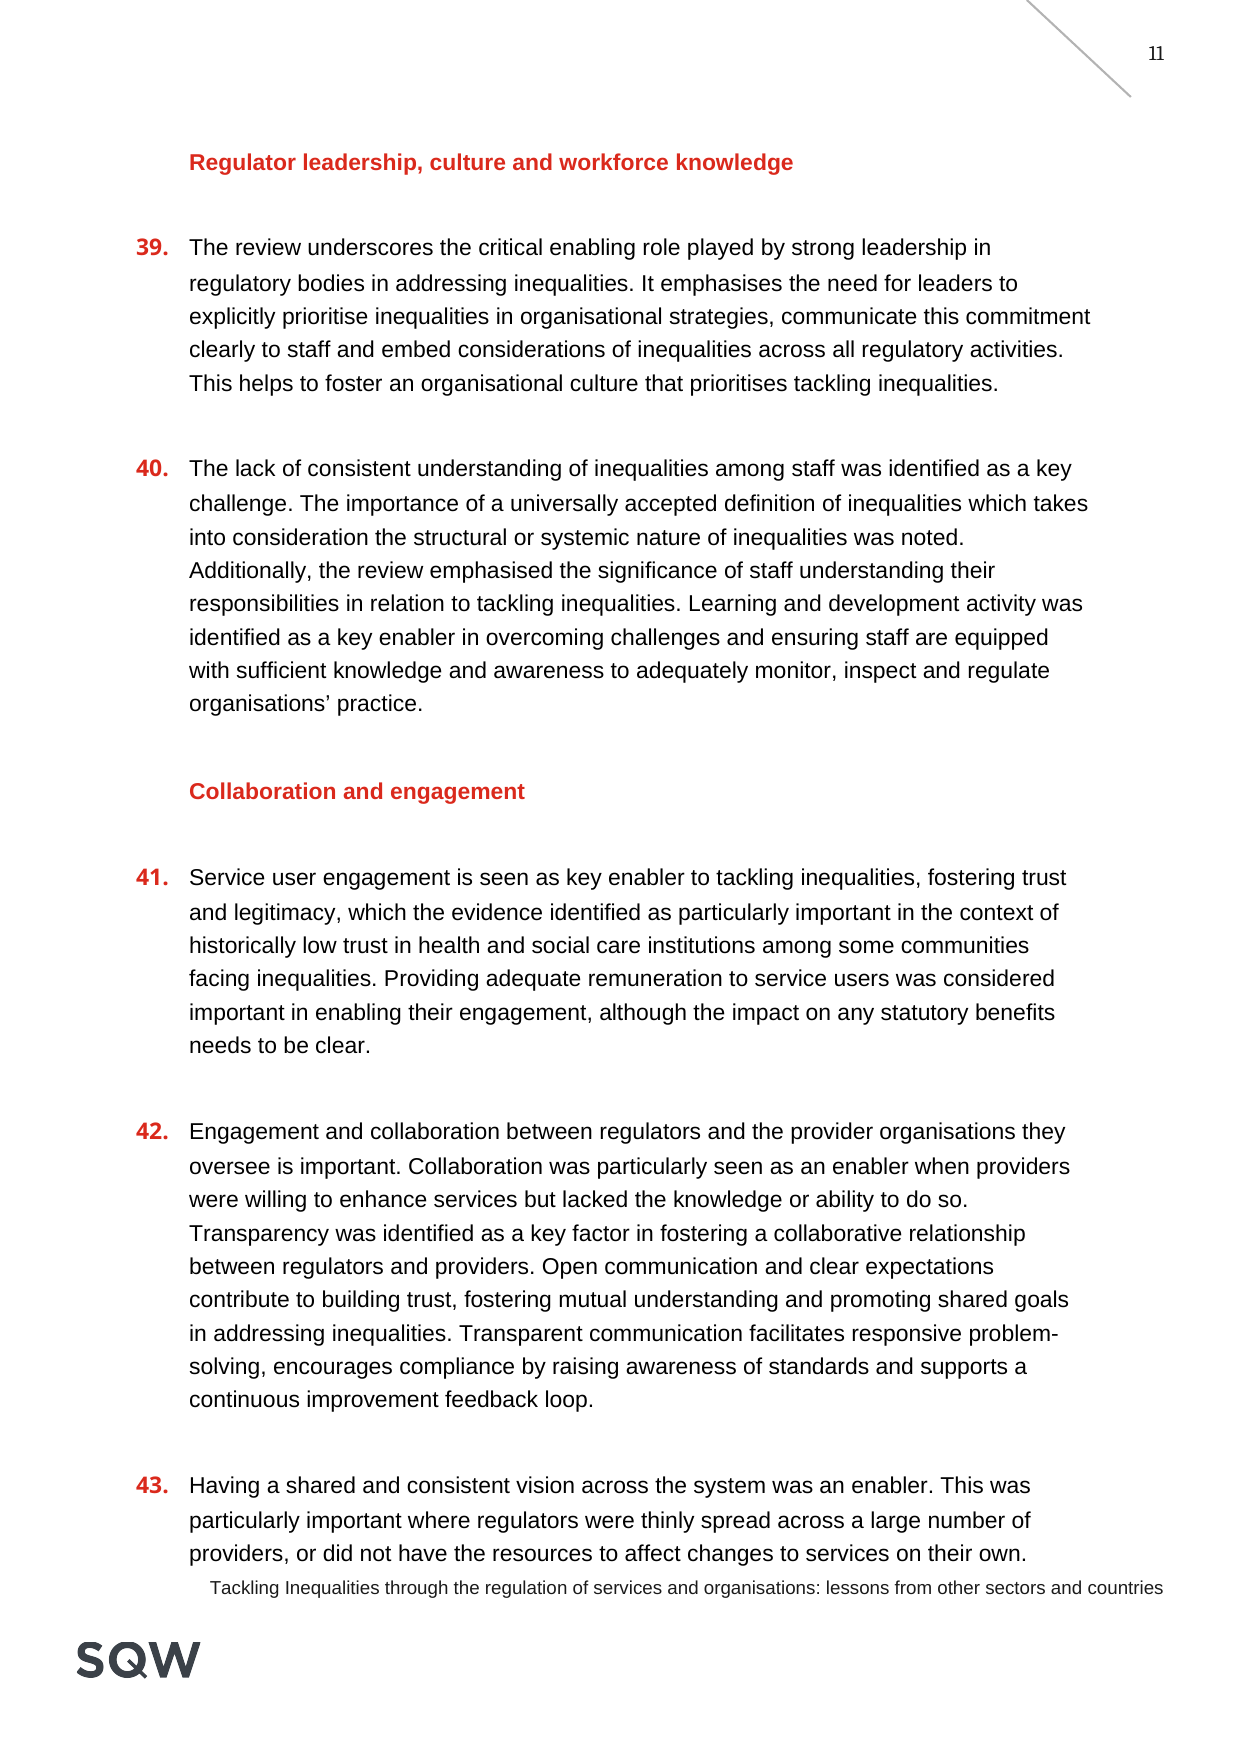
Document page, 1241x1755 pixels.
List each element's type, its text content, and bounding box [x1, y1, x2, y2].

list The lack of consistent understanding of inequalities among staff was identified as a key challenge. The importance of a universally accepted definition of inequalities which takes into consideration the structural or systemic nature of inequalities was noted. Additionally, the review emphasised the significance of staff understanding their responsibilities in relation to tackling inequalities. Learning and development activity was identified as a key enabler in overcoming challenges and ensuring staff are equipped with sufficient knowledge and awareness to adequately monitor, inspect and regulate organisations’ practice. [136, 450, 1093, 717]
list Having a shared and consistent vision across the system was an enabler. This was particularly important where regulators were thinly spread across a large number of providers, or did not have the resources to affect changes to services on their own. [136, 1467, 1093, 1567]
subtitle Collaboration and engagement [189, 771, 1093, 804]
list Service user engagement is seen as key enabler to tackling inequalities, fostering trust and legitimacy, which the evidence identified as particularly important in the context of historically low trust in health and social care institutions among some communities facing inequalities. Providing adequate remuneration to service users was considered important in enabling their engagement, although the impact on any statutory benefits needs to be clear. [136, 858, 1093, 1058]
list Engagement and collaboration between regulators and the provider organisations they oversee is important. Collaboration was particularly seen as an enabler when providers were willing to enhance services but lacked the knowledge or ability to do so. Transparency was identified as a key factor in fostering a collaborative relationship between regulators and providers. Open communication and clear expectations contribute to building trust, fostering mutual understanding and promoting shared goals in addressing inequalities. Transparent communication facilitates responsive problem-solving, encourages compliance by raising awareness of standards and supports a continuous improvement feedback loop. [136, 1113, 1093, 1413]
list The review underscores the critical enabling role played by strong leadership in regulatory bodies in addressing inequalities. It emphasises the need for leaders to explicitly prioritise inequalities in organisational strategies, communicate this commitment clearly to staff and embed considerations of inequalities across all regulatory activities. This helps to foster an organisational culture that prioritises tackling inequalities. [136, 229, 1093, 396]
subtitle Regulator leadership, culture and workforce knowledge [189, 142, 1093, 175]
